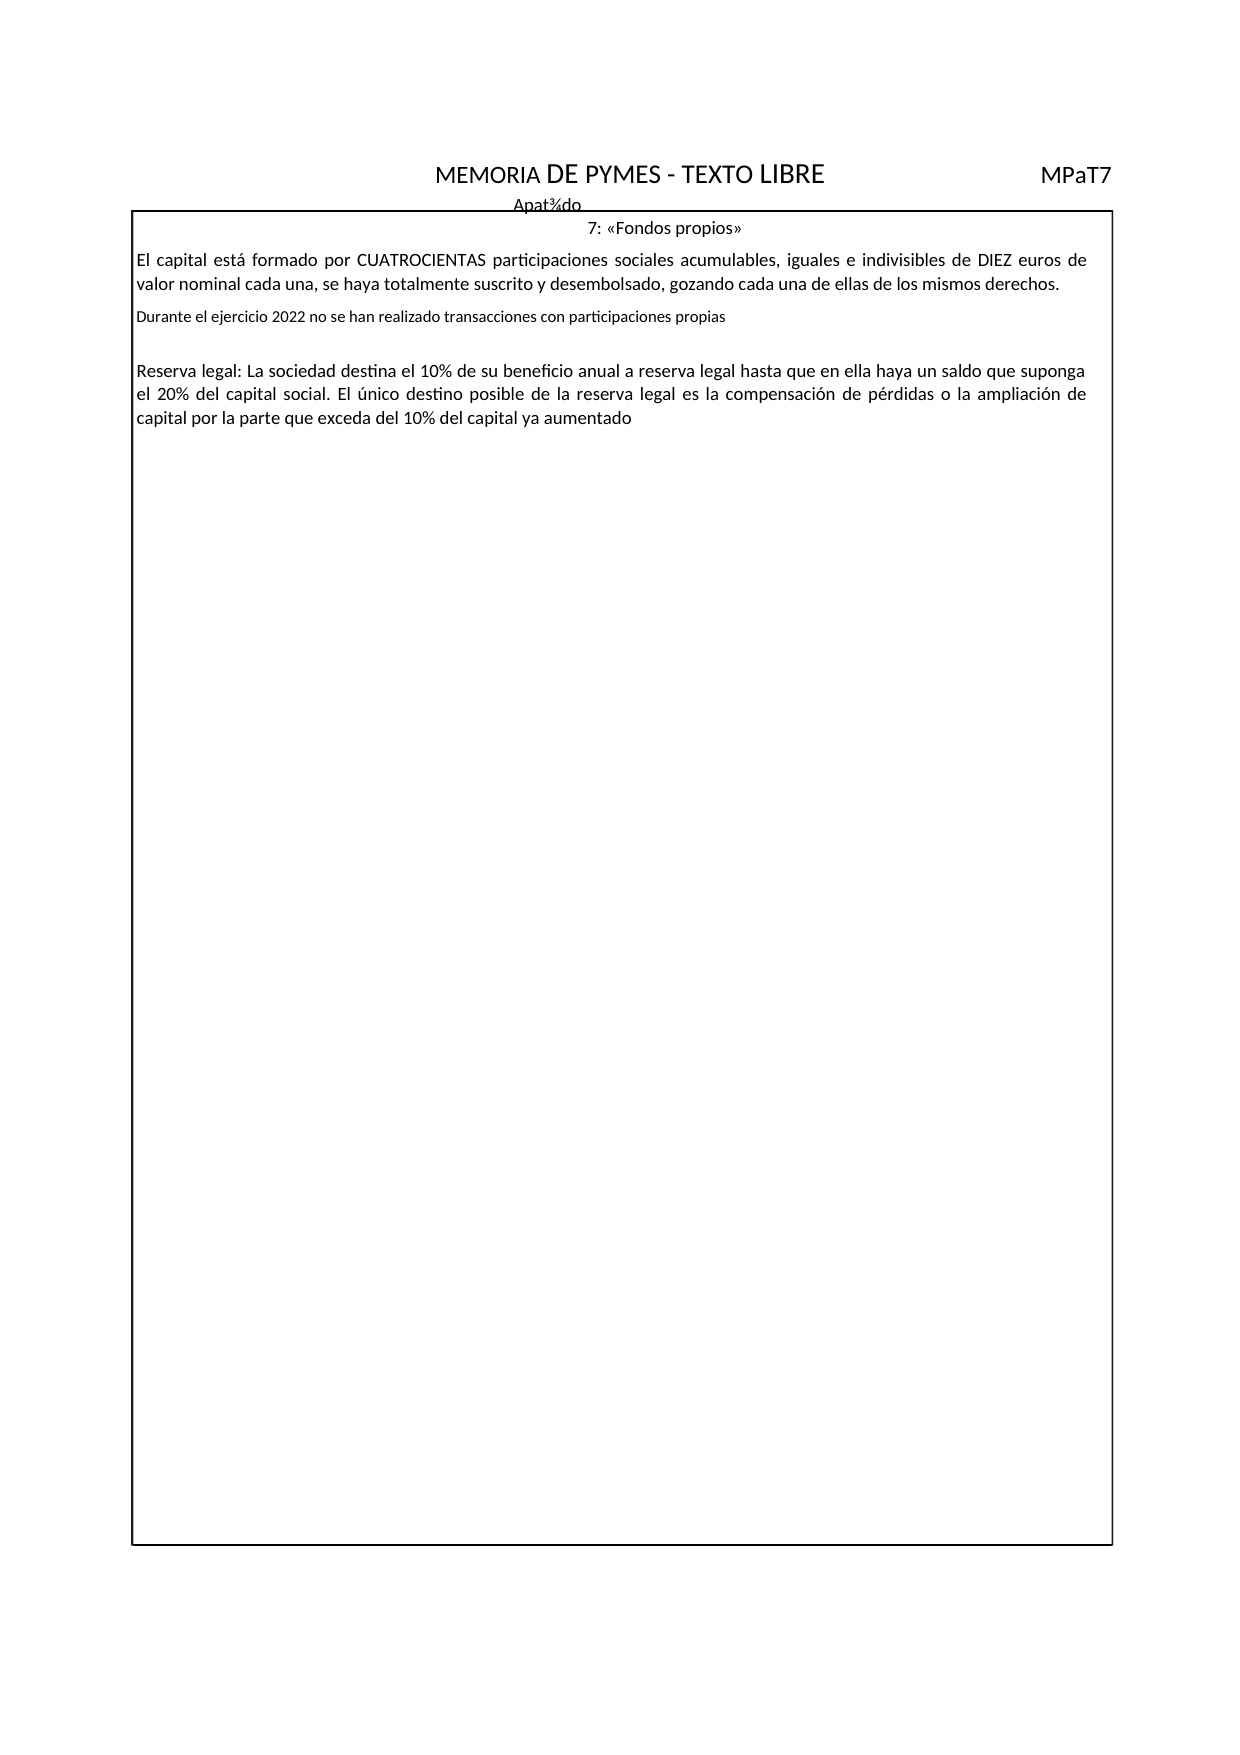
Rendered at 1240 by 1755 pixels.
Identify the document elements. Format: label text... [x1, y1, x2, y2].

text Reserva legal: La sociedad destina el 10% de su beneficio anual a reserva legal hasta que en ella haya un saldo que suponga el 20% del capital social. El único destino posible de la reserva legal es la compensación de pérdidas o la ampliación de capital por la parte que exceda del 10% del capital ya aumentado [136, 359, 1088, 429]
text Durante el ejercicio 2022 no se han realizado transacciones con participaciones propias [136, 307, 1088, 327]
text 7: «Fondos propios» [242, 216, 1088, 239]
text El capital está formado por CUATROCIENTAS participaciones sociales acumulables, iguales e indivisibles de DIEZ euros de valor nominal cada una, se haya totalmente suscrito y desembolsado, gozando cada una de ellas de los mismos derechos. [136, 248, 1088, 295]
